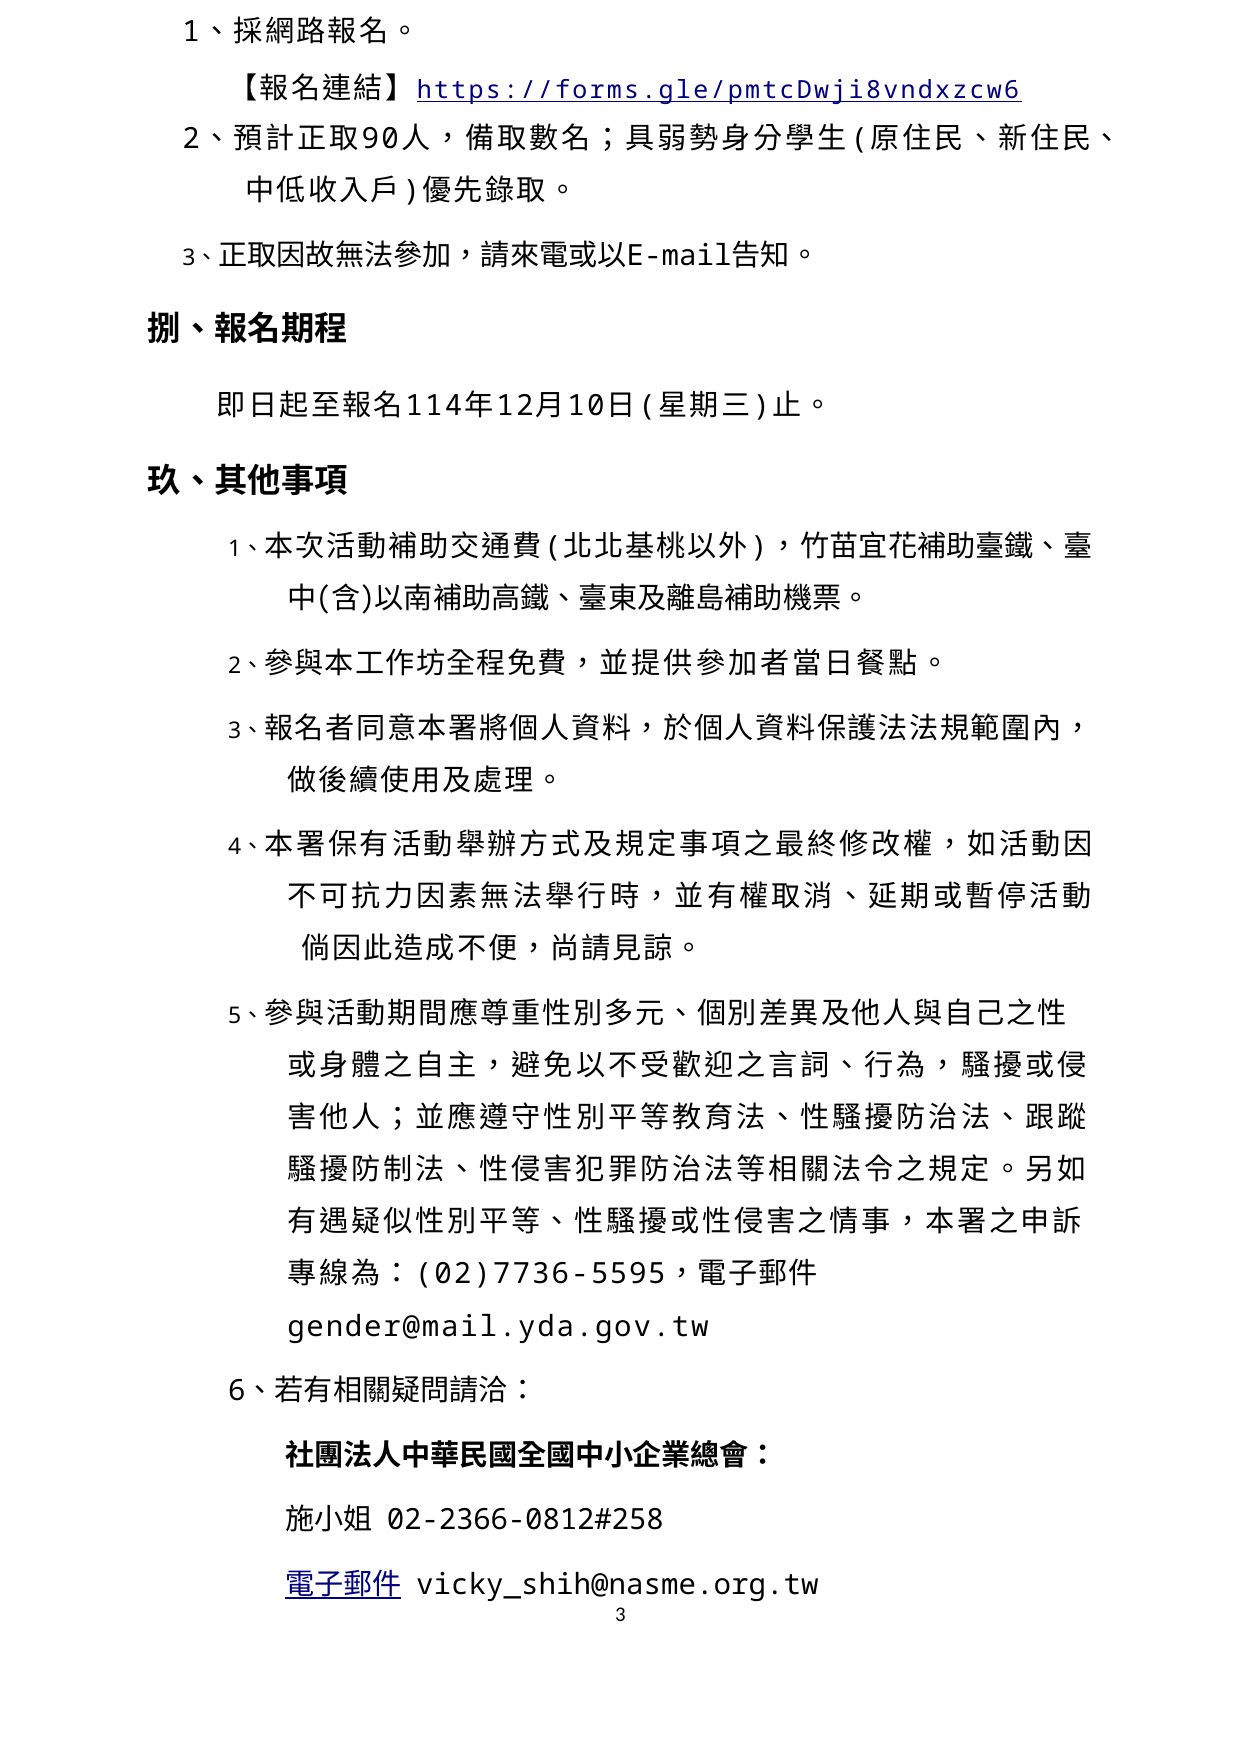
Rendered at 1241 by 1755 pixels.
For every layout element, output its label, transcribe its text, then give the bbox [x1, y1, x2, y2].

list 正取因故無法參加，請來電或以E-mail告知。 [182, 223, 1093, 276]
text 【報名連結】https://forms.gle/pmtcDwji8vndxzcw6 [228, 64, 1093, 107]
list 若有相關疑問請洽： [228, 1359, 1093, 1411]
list 本署保有活動舉辦方式及規定事項之最終修改權，如活動因不可抗力因素無法舉行時，並有權取消、延期或暫停活動； 倘因此造成不便，尚請見諒。 [228, 813, 1093, 969]
text 即日起至報名114年12月10日(星期三)止。 [216, 373, 1093, 426]
list 參與本工作坊全程免費，並提供參加者當日餐點。 [228, 632, 1093, 684]
list 報名者同意本署將個人資料，於個人資料保護法法規範圍內， 做後續使用及處理。 [228, 696, 1093, 801]
list 報名期程 [148, 298, 1093, 351]
list 其他事項 [148, 451, 1093, 503]
list 本次活動補助交通費(北北基桃以外)，竹苗宜花補助臺鐵、臺中(含)以南補助高鐵、臺東及離島補助機票。 [228, 515, 1093, 619]
text 施小姐 02-2366-0812#258 [285, 1488, 1093, 1540]
text 電子郵件 vicky_shih@nasme.org.tw [285, 1553, 1093, 1605]
list 預計正取90人，備取數名；具弱勢身分學生(原住民、新住民、中低收入戶)優先錄取。 [182, 107, 1093, 211]
list 採網路報名。 [182, 0, 1093, 52]
list 參與活動期間應尊重性別多元、個別差異及他人與自己之性或身體之自主，避免以不受歡迎之言詞、行為，騷擾或侵害他人；並應遵守性別平等教育法、性騷擾防治法、跟蹤騷擾防制法、性侵害犯罪防治法等相關法令之規定。另如有遇疑似性別平等、性騷擾或性侵害之情事，本署之申訴專線為：(02)7736-5595，電子郵件gender@mail.yda.gov.tw [228, 982, 1093, 1346]
text 社團法人中華民國全國中小企業總會： [285, 1423, 1093, 1476]
